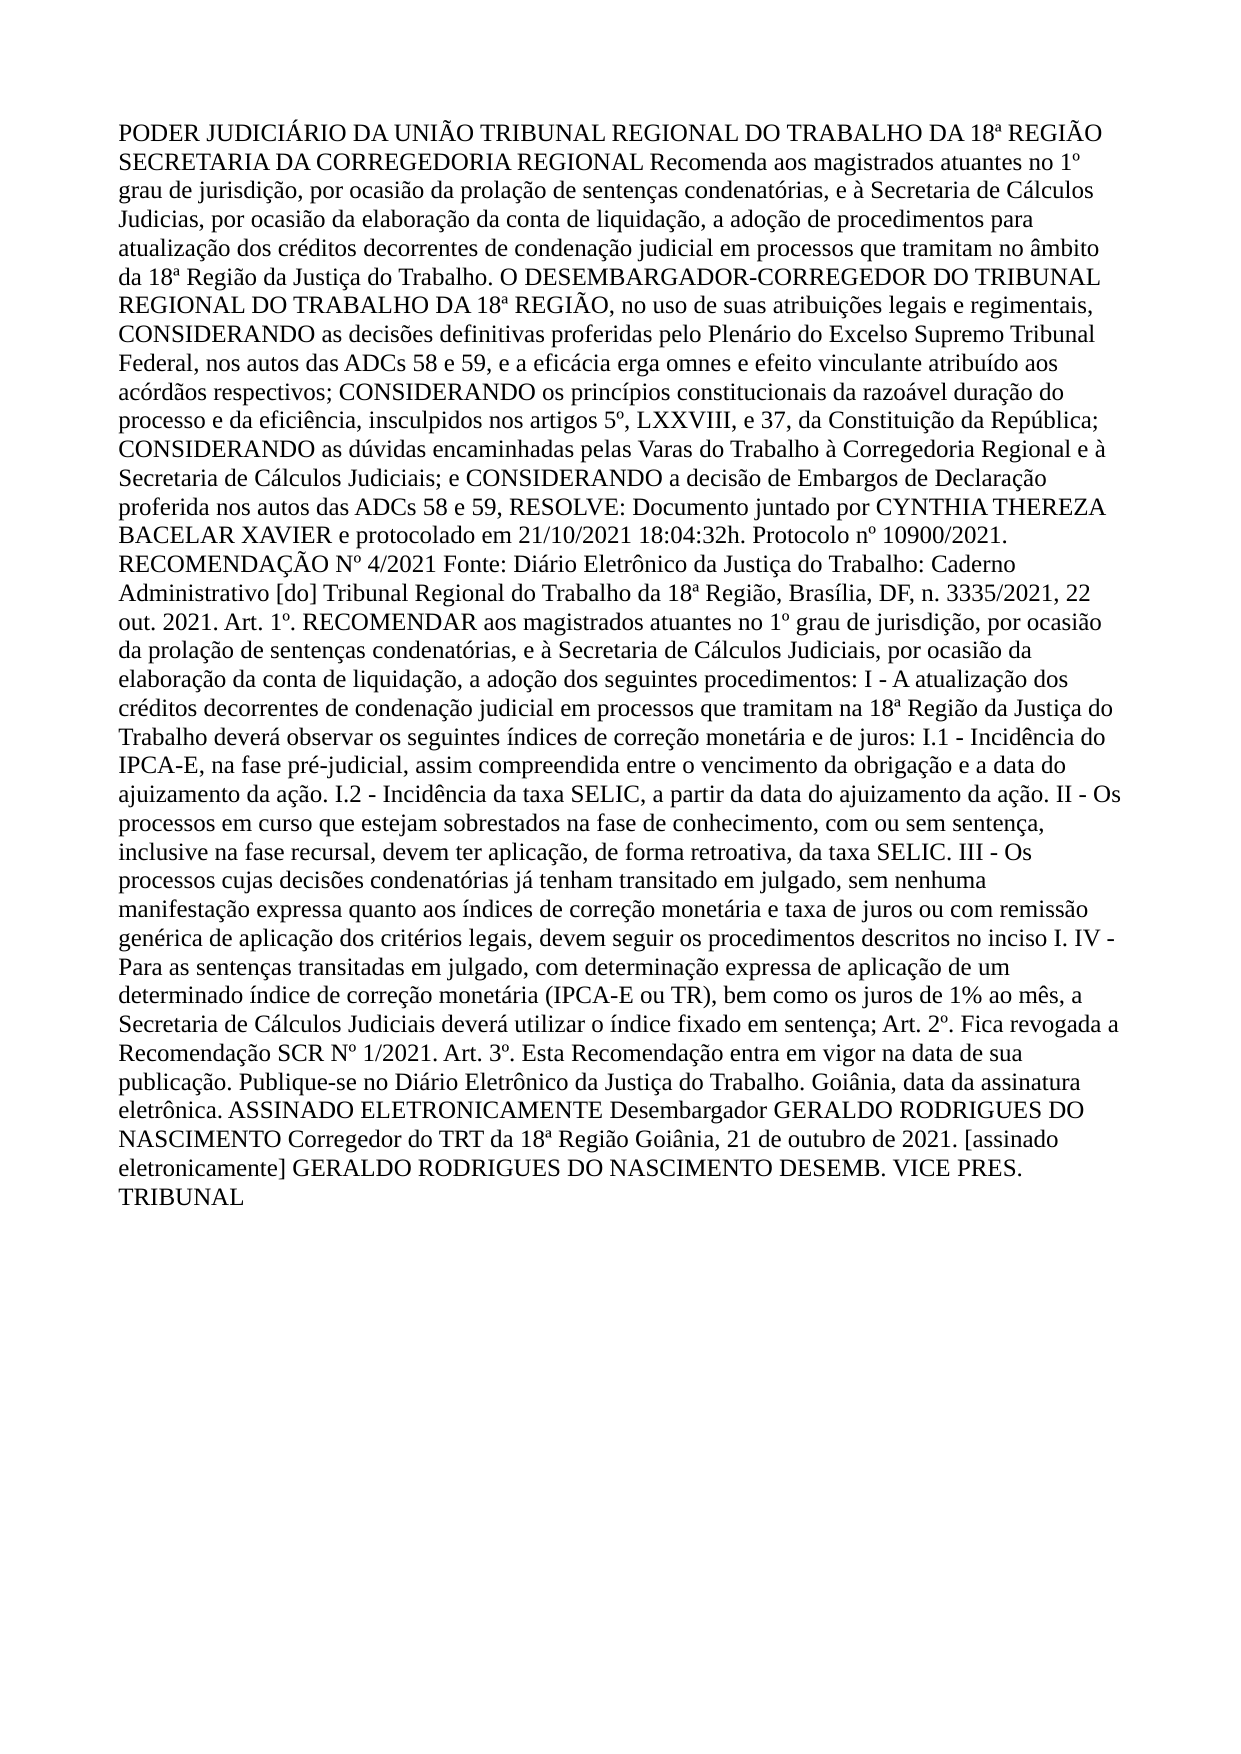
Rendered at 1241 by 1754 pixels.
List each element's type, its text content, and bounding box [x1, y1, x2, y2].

text PODER JUDICIÁRIO DA UNIÃO TRIBUNAL REGIONAL DO TRABALHO DA 18ª REGIÃO SECRETARIA DA CORREGEDORIA REGIONAL Recomenda aos magistrados atuantes no 1º grau de jurisdição, por ocasião da prolação de sentenças condenatórias, e à Secretaria de Cálculos Judicias, por ocasião da elaboração da conta de liquidação, a adoção de procedimentos para atualização dos créditos decorrentes de condenação judicial em processos que tramitam no âmbito da 18ª Região da Justiça do Trabalho. O DESEMBARGADOR-CORREGEDOR DO TRIBUNAL REGIONAL DO TRABALHO DA 18ª REGIÃO, no uso de suas atribuições legais e regimentais, CONSIDERANDO as decisões definitivas proferidas pelo Plenário do Excelso Supremo Tribunal Federal, nos autos das ADCs 58 e 59, e a eficácia erga omnes e efeito vinculante atribuído aos acórdãos respectivos; CONSIDERANDO os princípios constitucionais da razoável duração do processo e da eficiência, insculpidos nos artigos 5º, LXXVIII, e 37, da Constituição da República; CONSIDERANDO as dúvidas encaminhadas pelas Varas do Trabalho à Corregedoria Regional e à Secretaria de Cálculos Judiciais; e CONSIDERANDO a decisão de Embargos de Declaração proferida nos autos das ADCs 58 e 59, RESOLVE: Documento juntado por CYNTHIA THEREZA BACELAR XAVIER e protocolado em 21/10/2021 18:04:32h. Protocolo nº 10900/2021. RECOMENDAÇÃO Nº 4/2021 Fonte: Diário Eletrônico da Justiça do Trabalho: Caderno Administrativo [do] Tribunal Regional do Trabalho da 18ª Região, Brasília, DF, n. 3335/2021, 22 out. 2021. Art. 1º. RECOMENDAR aos magistrados atuantes no 1º grau de jurisdição, por ocasião da prolação de sentenças condenatórias, e à Secretaria de Cálculos Judiciais, por ocasião da elaboração da conta de liquidação, a adoção dos seguintes procedimentos: I - A atualização dos créditos decorrentes de condenação judicial em processos que tramitam na 18ª Região da Justiça do Trabalho deverá observar os seguintes índices de correção monetária e de juros: I.1 - Incidência do IPCA-E, na fase pré-judicial, assim compreendida entre o vencimento da obrigação e a data do ajuizamento da ação. I.2 - Incidência da taxa SELIC, a partir da data do ajuizamento da ação. II - Os processos em curso que estejam sobrestados na fase de conhecimento, com ou sem sentença, inclusive na fase recursal, devem ter aplicação, de forma retroativa, da taxa SELIC. III - Os processos cujas decisões condenatórias já tenham transitado em julgado, sem nenhuma manifestação expressa quanto aos índices de correção monetária e taxa de juros ou com remissão genérica de aplicação dos critérios legais, devem seguir os procedimentos descritos no inciso I. IV - Para as sentenças transitadas em julgado, com determinação expressa de aplicação de um determinado índice de correção monetária (IPCA-E ou TR), bem como os juros de 1% ao mês, a Secretaria de Cálculos Judiciais deverá utilizar o índice fixado em sentença; Art. 2º. Fica revogada a Recomendação SCR Nº 1/2021. Art. 3º. Esta Recomendação entra em vigor na data de sua publicação. Publique-se no Diário Eletrônico da Justiça do Trabalho. Goiânia, data da assinatura eletrônica. ASSINADO ELETRONICAMENTE Desembargador GERALDO RODRIGUES DO NASCIMENTO Corregedor do TRT da 18ª Região Goiânia, 21 de outubro de 2021. [assinado eletronicamente] GERALDO RODRIGUES DO NASCIMENTO DESEMB. VICE PRES. TRIBUNAL [118, 118, 1122, 1211]
